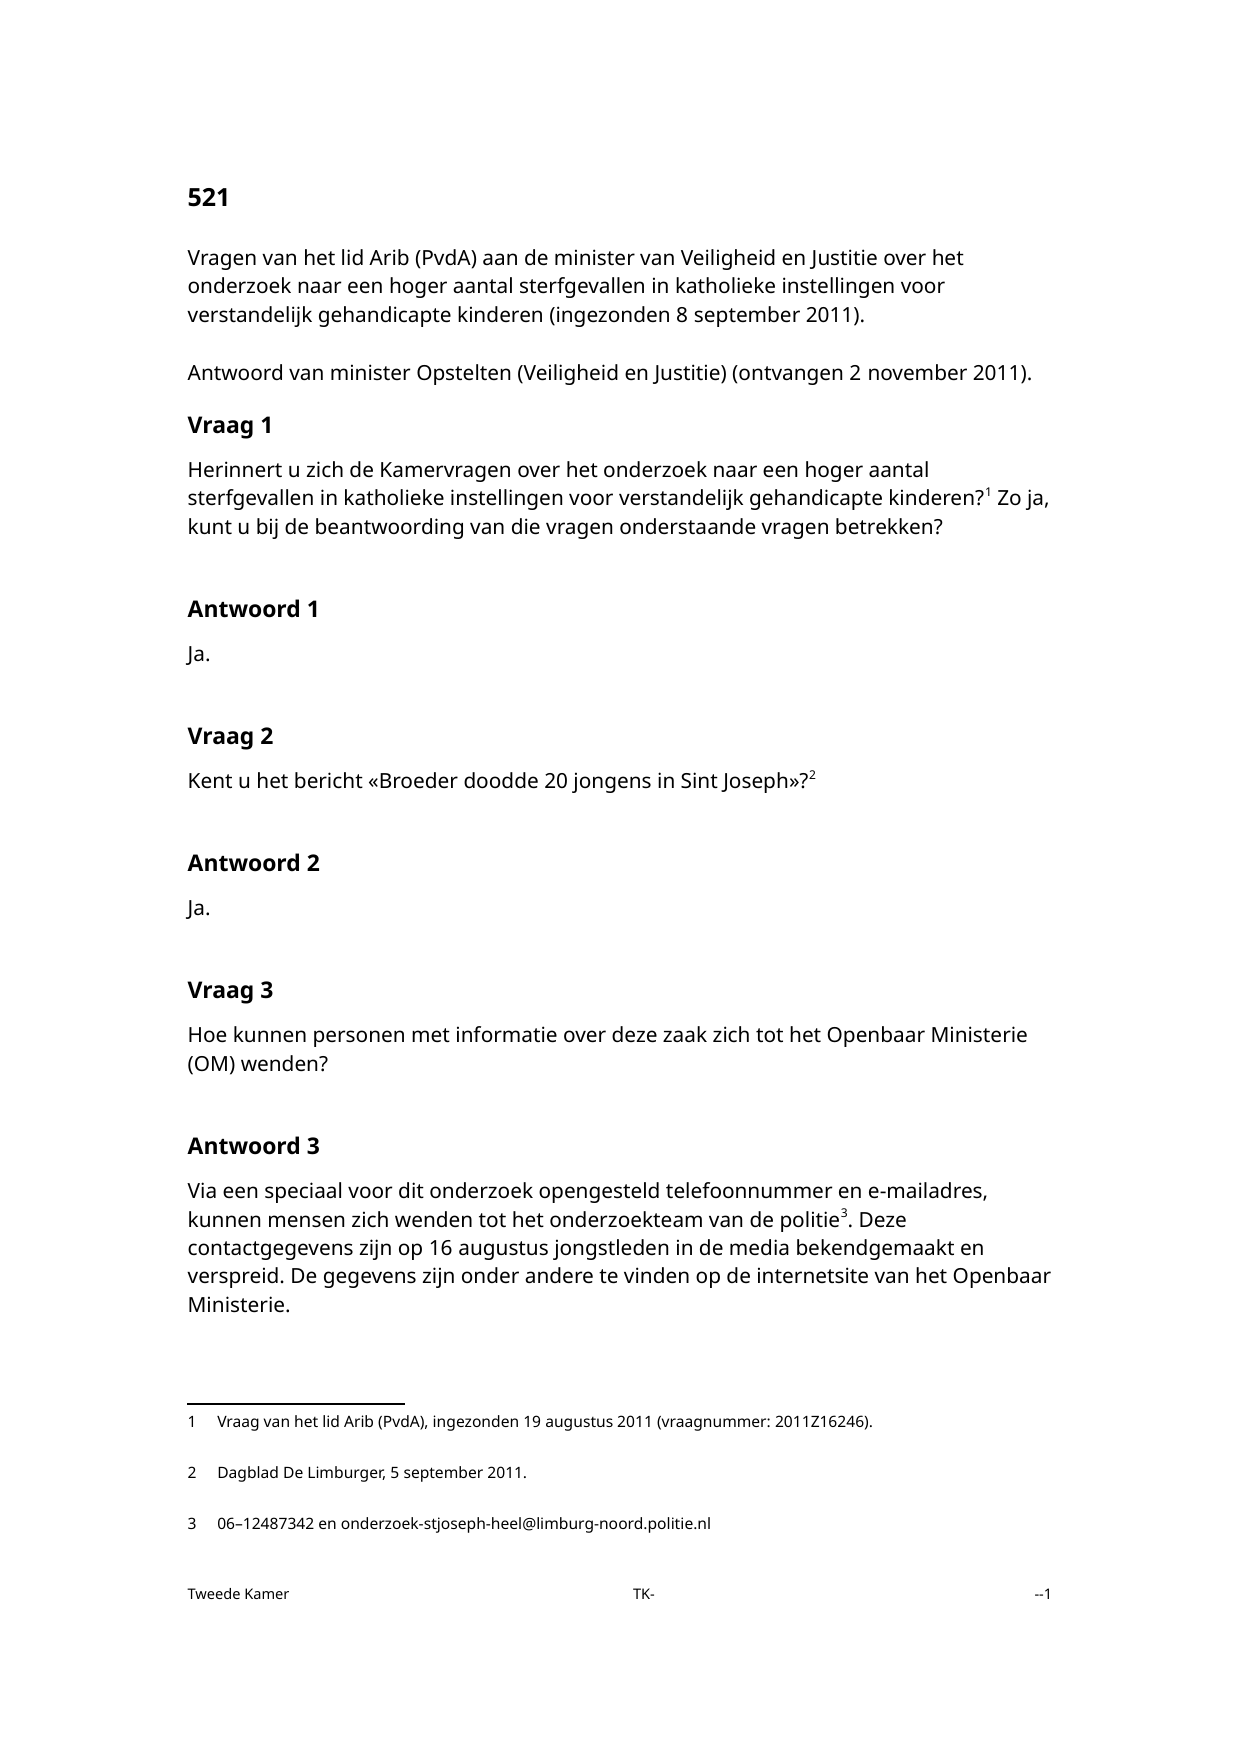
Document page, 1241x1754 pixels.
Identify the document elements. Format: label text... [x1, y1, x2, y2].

text Vraag van het lid Arib (PvdA), ingezonden 19 augustus 2011 (vraagnummer: 2011Z16246). [187, 1360, 1053, 1417]
subtitle Vraag 2 [187, 720, 1053, 751]
text Kent u het bericht «Broeder doodde 20 jongens in Sint Joseph»? [187, 766, 1053, 795]
text 521 [187, 179, 1053, 213]
subtitle Vraag 3 [187, 974, 1053, 1006]
subtitle Antwoord 1 [187, 593, 1053, 624]
text Via een speciaal voor dit onderzoek opengesteld telefoonnummer en e-mailadres, kunnen mensen zich wenden tot het onderzoekteam van de politie. Deze contactgegevens zijn op 16 augustus jongstleden in de media bekendgemaakt en verspreid. De gegevens zijn onder andere te vinden op de internetsite van het Openbaar Ministerie. [187, 1176, 1053, 1318]
text Ja. [187, 893, 1053, 922]
text Dagblad De Limburger, 5 september 2011. [187, 1447, 1053, 1476]
text Herinnert u zich de Kamervragen over het onderzoek naar een hoger aantal sterfgevallen in katholieke instellingen voor verstandelijk gehandicapte kinderen? Zo ja, kunt u bij de beantwoording van die vragen onderstaande vragen betrekken? [187, 455, 1053, 540]
subtitle Antwoord 2 [187, 847, 1053, 878]
text 06–12487342 en onderzoek-stjoseph-heel@limburg-noord.politie.nl [187, 1506, 1053, 1534]
subtitle Antwoord 3 [187, 1130, 1053, 1161]
text Vragen van het lid Arib (PvdA) aan de minister van Veiligheid en Justitie over het onderzoek naar een hoger aantal sterfgevallen in katholieke instellingen voor verstandelijk gehandicapte kinderen (ingezonden 8 september 2011). [187, 243, 1053, 328]
subtitle Vraag 1 [187, 409, 1053, 440]
text Hoe kunnen personen met informatie over deze zaak zich tot het Openbaar Ministerie (OM) wenden? [187, 1021, 1053, 1077]
text Ja. [187, 639, 1053, 667]
text Antwoord van minister Opstelten (Veiligheid en Justitie) (ontvangen 2 november 2011). [187, 358, 1053, 386]
